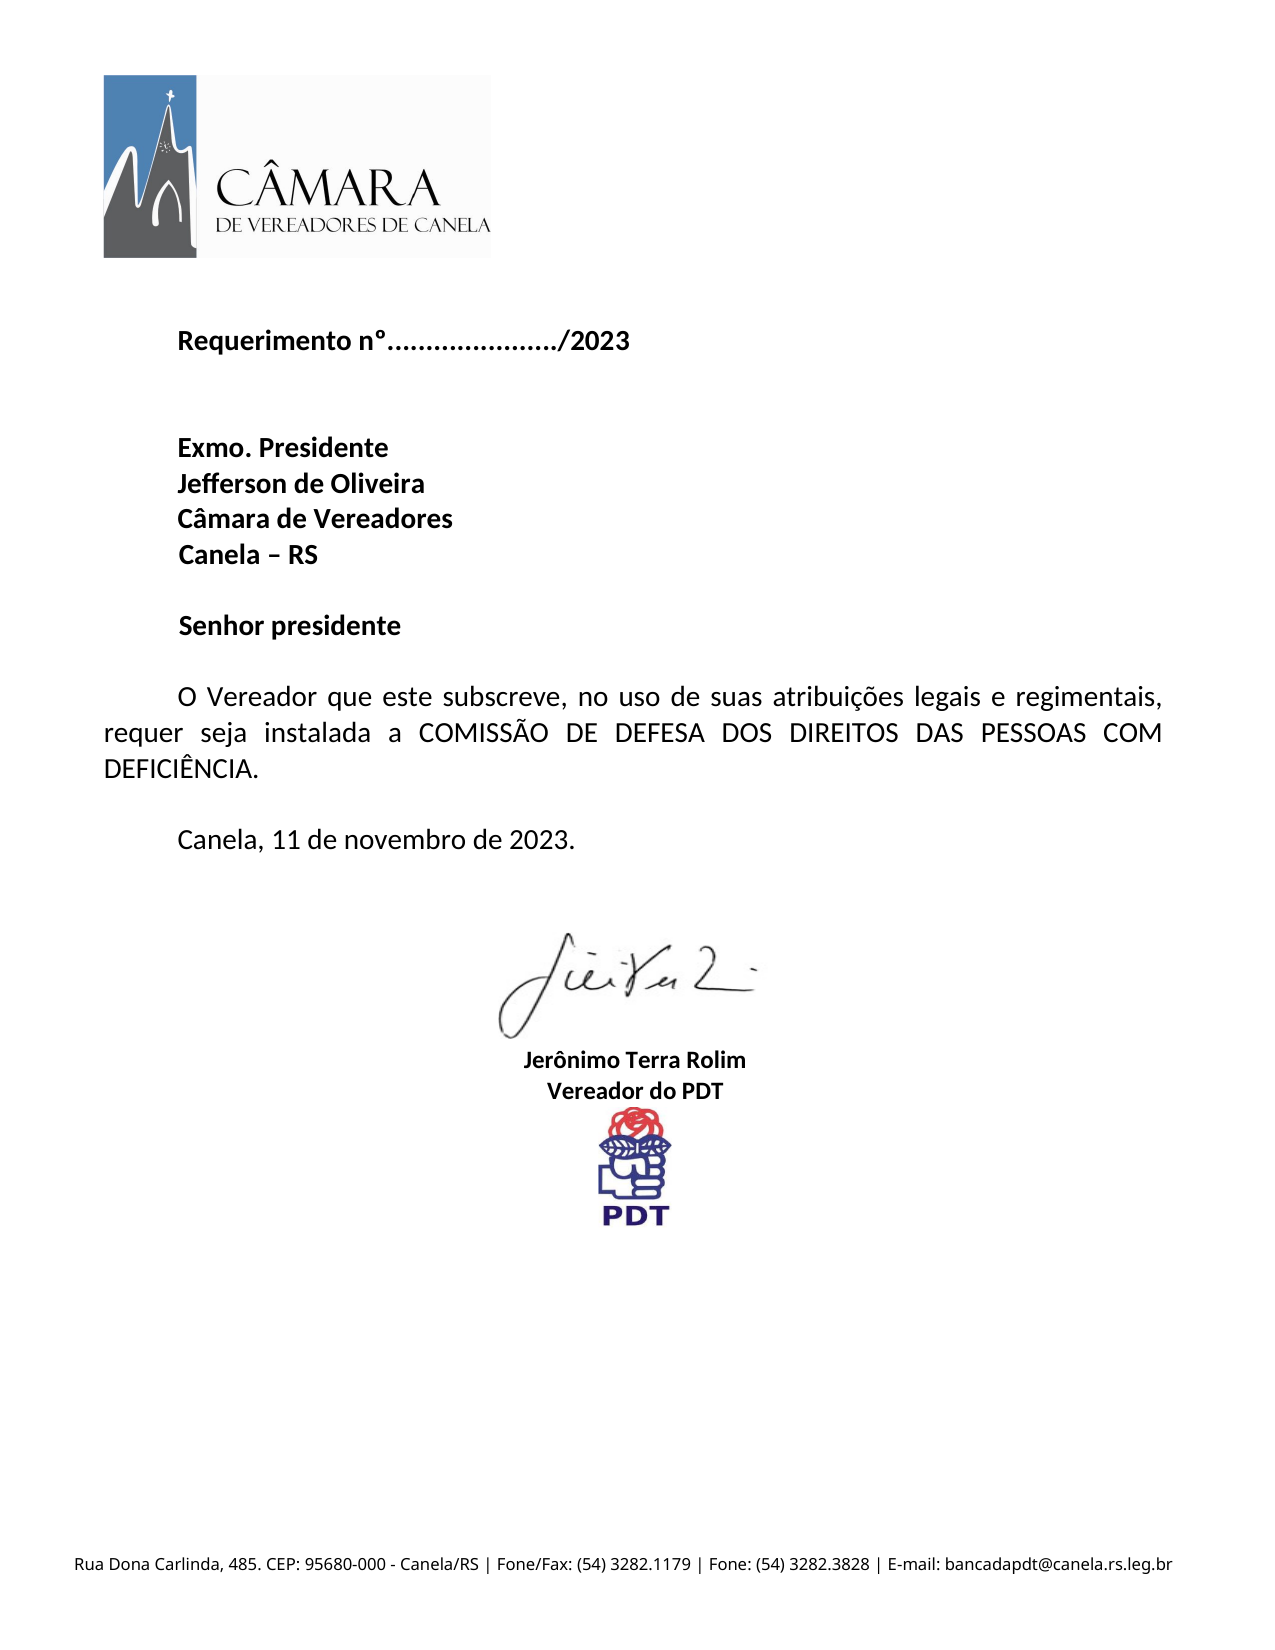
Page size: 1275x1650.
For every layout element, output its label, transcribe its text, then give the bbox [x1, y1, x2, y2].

text Exmo. Presidente [103, 429, 1167, 465]
text Jefferson de Oliveira [103, 465, 1167, 500]
picture [598, 1107, 672, 1231]
text Canela, 11 de novembro de 2023. [103, 821, 1167, 857]
text O Vereador que este subscreve, no uso de suas atribuições legais e regimentais, requer seja instalada a COMISSÃO DE DEFESA DOS DIREITOS DAS PESSOAS COM DEFICIÊNCIA. [103, 678, 1165, 785]
text Jerônimo Terra Rolim [103, 928, 1167, 1075]
text Canela – RS [103, 536, 1167, 572]
subtitle Requerimento nº....................../2023 [103, 322, 1167, 358]
picture [498, 932, 772, 1043]
text Vereador do PDT [103, 1075, 1167, 1106]
picture [103, 75, 491, 258]
text Senhor presidente [103, 607, 1167, 643]
text Câmara de Vereadores [103, 500, 1167, 536]
